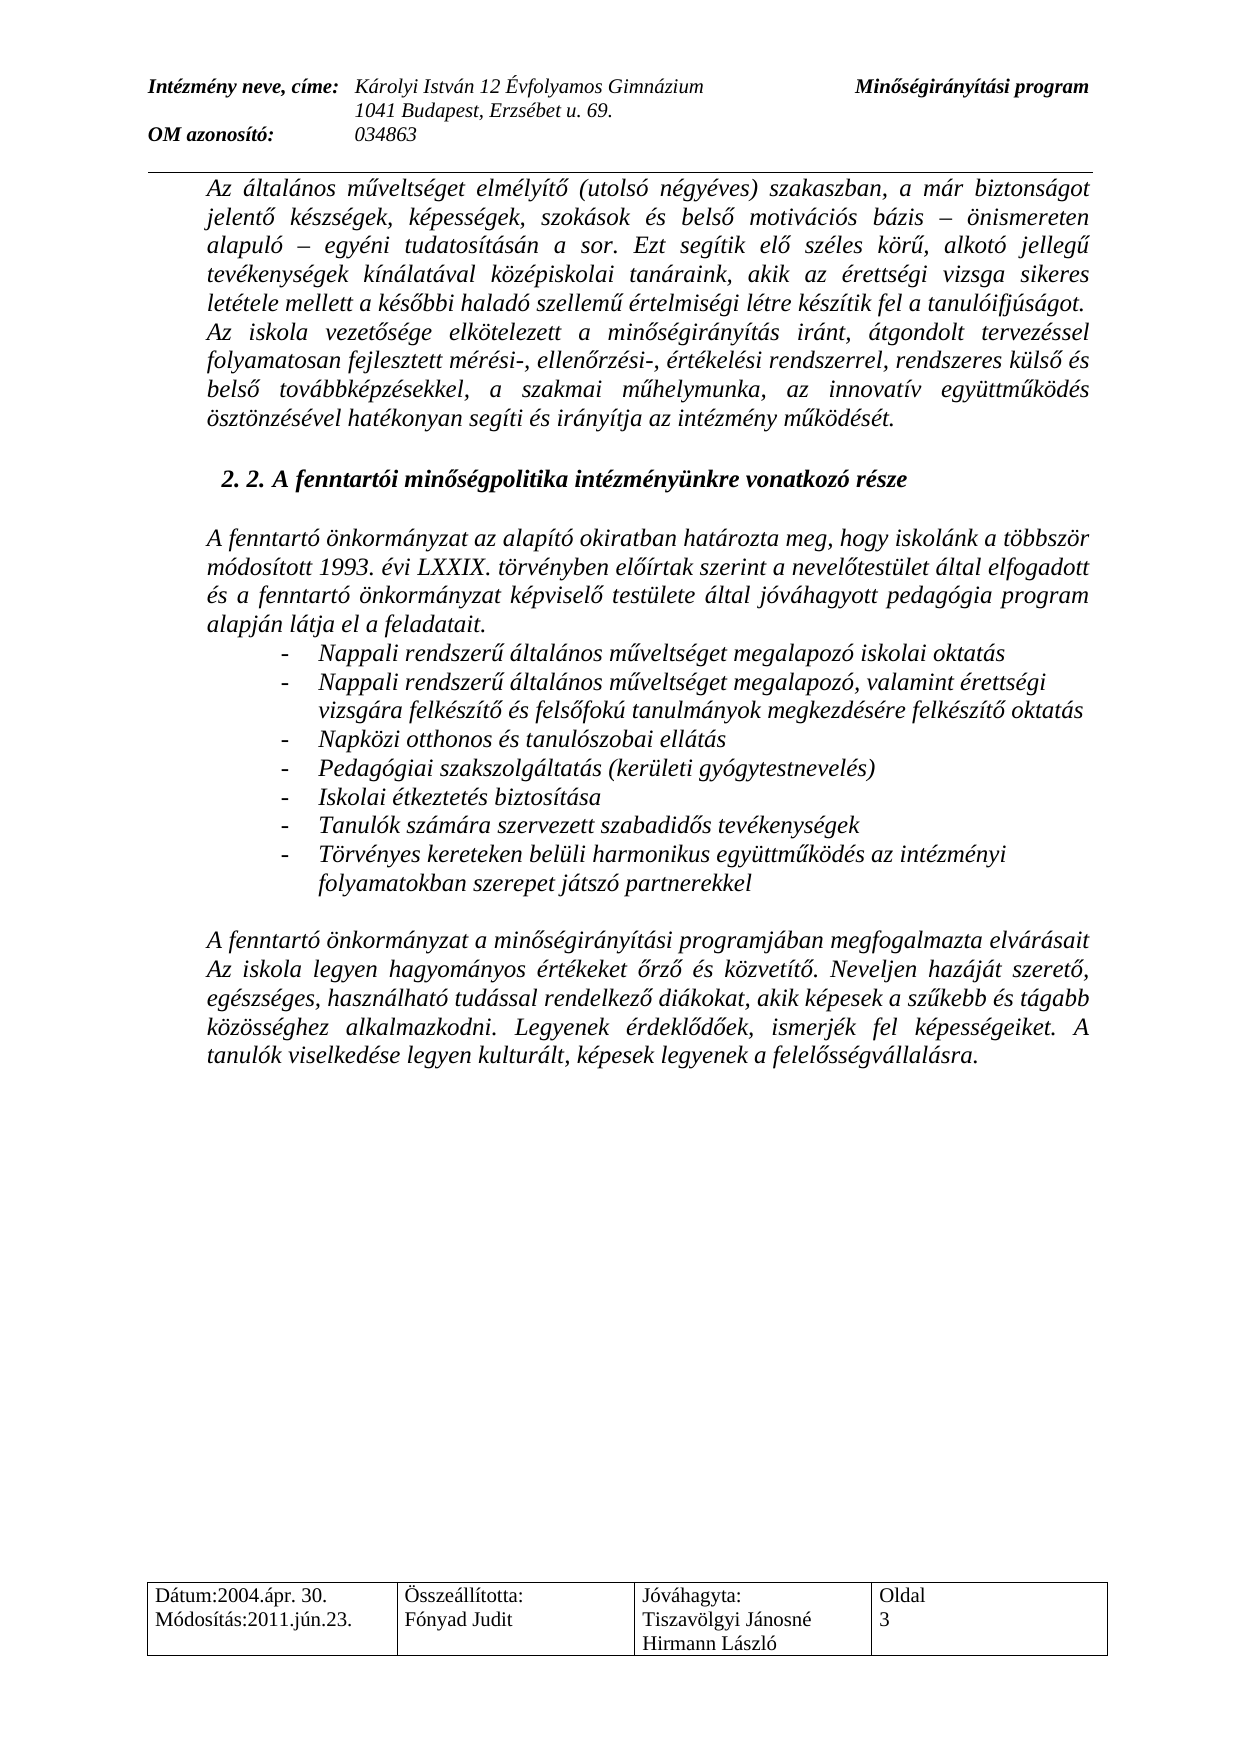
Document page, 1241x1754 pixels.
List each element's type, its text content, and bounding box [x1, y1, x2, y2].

list Tanulók számára szervezett szabadidős tevékenységek [281, 810, 1093, 839]
subtitle 2. 2. A fenntartói minőségpolitika intézményünkre vonatkozó része [185, 461, 1093, 494]
list Pedagógiai szakszolgáltatás (kerületi gyógytestnevelés) [281, 753, 1093, 782]
text Az általános műveltséget elmélyítő (utolsó négyéves) szakaszban, a már biztonságot jelentő készségek, képességek, szokások és belső motivációs bázis – önismereten alapuló – egyéni tudatosításán a sor. Ezt segítik elő széles körű, alkotó jellegű tevékenységek kínálatával középiskolai tanáraink, akik az érettségi vizsga sikeres letétele mellett a későbbi haladó szellemű értelmiségi létre készítik fel a tanulóifjúságot. [207, 173, 1093, 317]
text Az iskola vezetősége elkötelezett a minőségirányítás iránt, átgondolt tervezéssel folyamatosan fejlesztett mérési-, ellenőrzési-, értékelési rendszerrel, rendszeres külső és belső továbbképzésekkel, a szakmai műhelymunka, az innovatív együttműködés ösztönzésével hatékonyan segíti és irányítja az intézmény működését. [207, 317, 1093, 432]
list Iskolai étkeztetés biztosítása [281, 782, 1093, 810]
list Törvényes kereteken belüli harmonikus együttműködés az intézményi folyamatokban szerepet játszó partnerekkel [281, 839, 1093, 897]
list Nappali rendszerű általános műveltséget megalapozó, valamint érettségi vizsgára felkészítő és felsőfokú tanulmányok megkezdésére felkészítő oktatás [281, 667, 1093, 724]
text A fenntartó önkormányzat a minőségirányítási programjában megfogalmazta elvárásait Az iskola legyen hagyományos értékeket őrző és közvetítő. Neveljen hazáját szerető, egészséges, használható tudással rendelkező diákokat, akik képesek a szűkebb és tágabb közösséghez alkalmazkodni. Legyenek érdeklődőek, ismerjék fel képességeiket. A tanulók viselkedése legyen kulturált, képesek legyenek a felelősségvállalásra. [207, 925, 1093, 1069]
text A fenntartó önkormányzat az alapító okiratban határozta meg, hogy iskolánk a többször módosított 1993. évi LXXIX. törvényben előírtak szerint a nevelőtestület által elfogadott és a fenntartó önkormányzat képviselő testülete által jóváhagyott pedagógia program alapján látja el a feladatait. [207, 523, 1093, 638]
list Nappali rendszerű általános műveltséget megalapozó iskolai oktatás [281, 638, 1093, 667]
list Napközi otthonos és tanulószobai ellátás [281, 724, 1093, 753]
